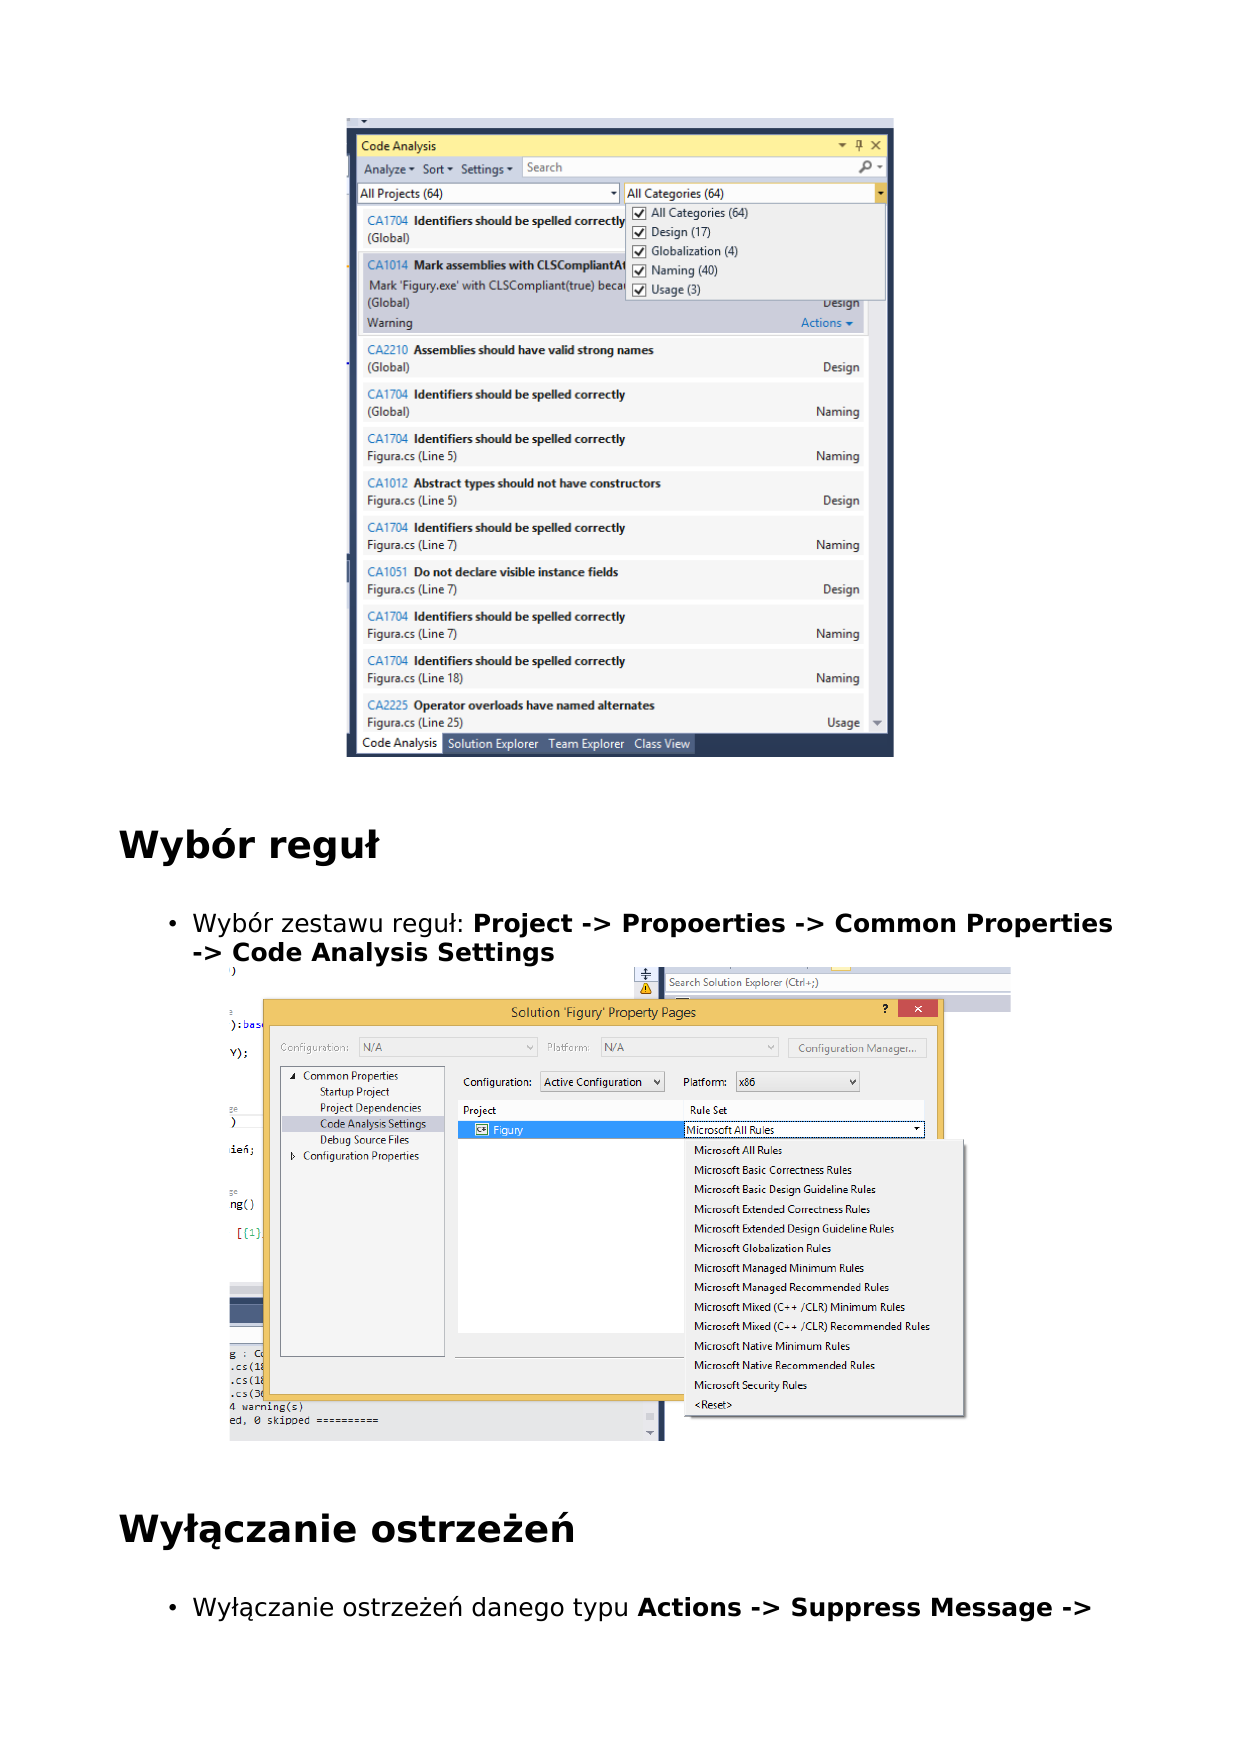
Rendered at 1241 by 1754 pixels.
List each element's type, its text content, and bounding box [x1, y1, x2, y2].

subtitle Wyłączanie ostrzeżeń [118, 1507, 1122, 1551]
list Wyłączanie ostrzeżeń danego typu Actions -> Suppress Message -> [177, 1593, 1122, 1622]
list Wybór zestawu reguł: Project -> Propoerties -> Common Properties -> Code Analysis Settings [177, 909, 1122, 967]
picture [229, 967, 1011, 1441]
picture [346, 118, 894, 757]
subtitle Wybór reguł [118, 823, 1122, 867]
